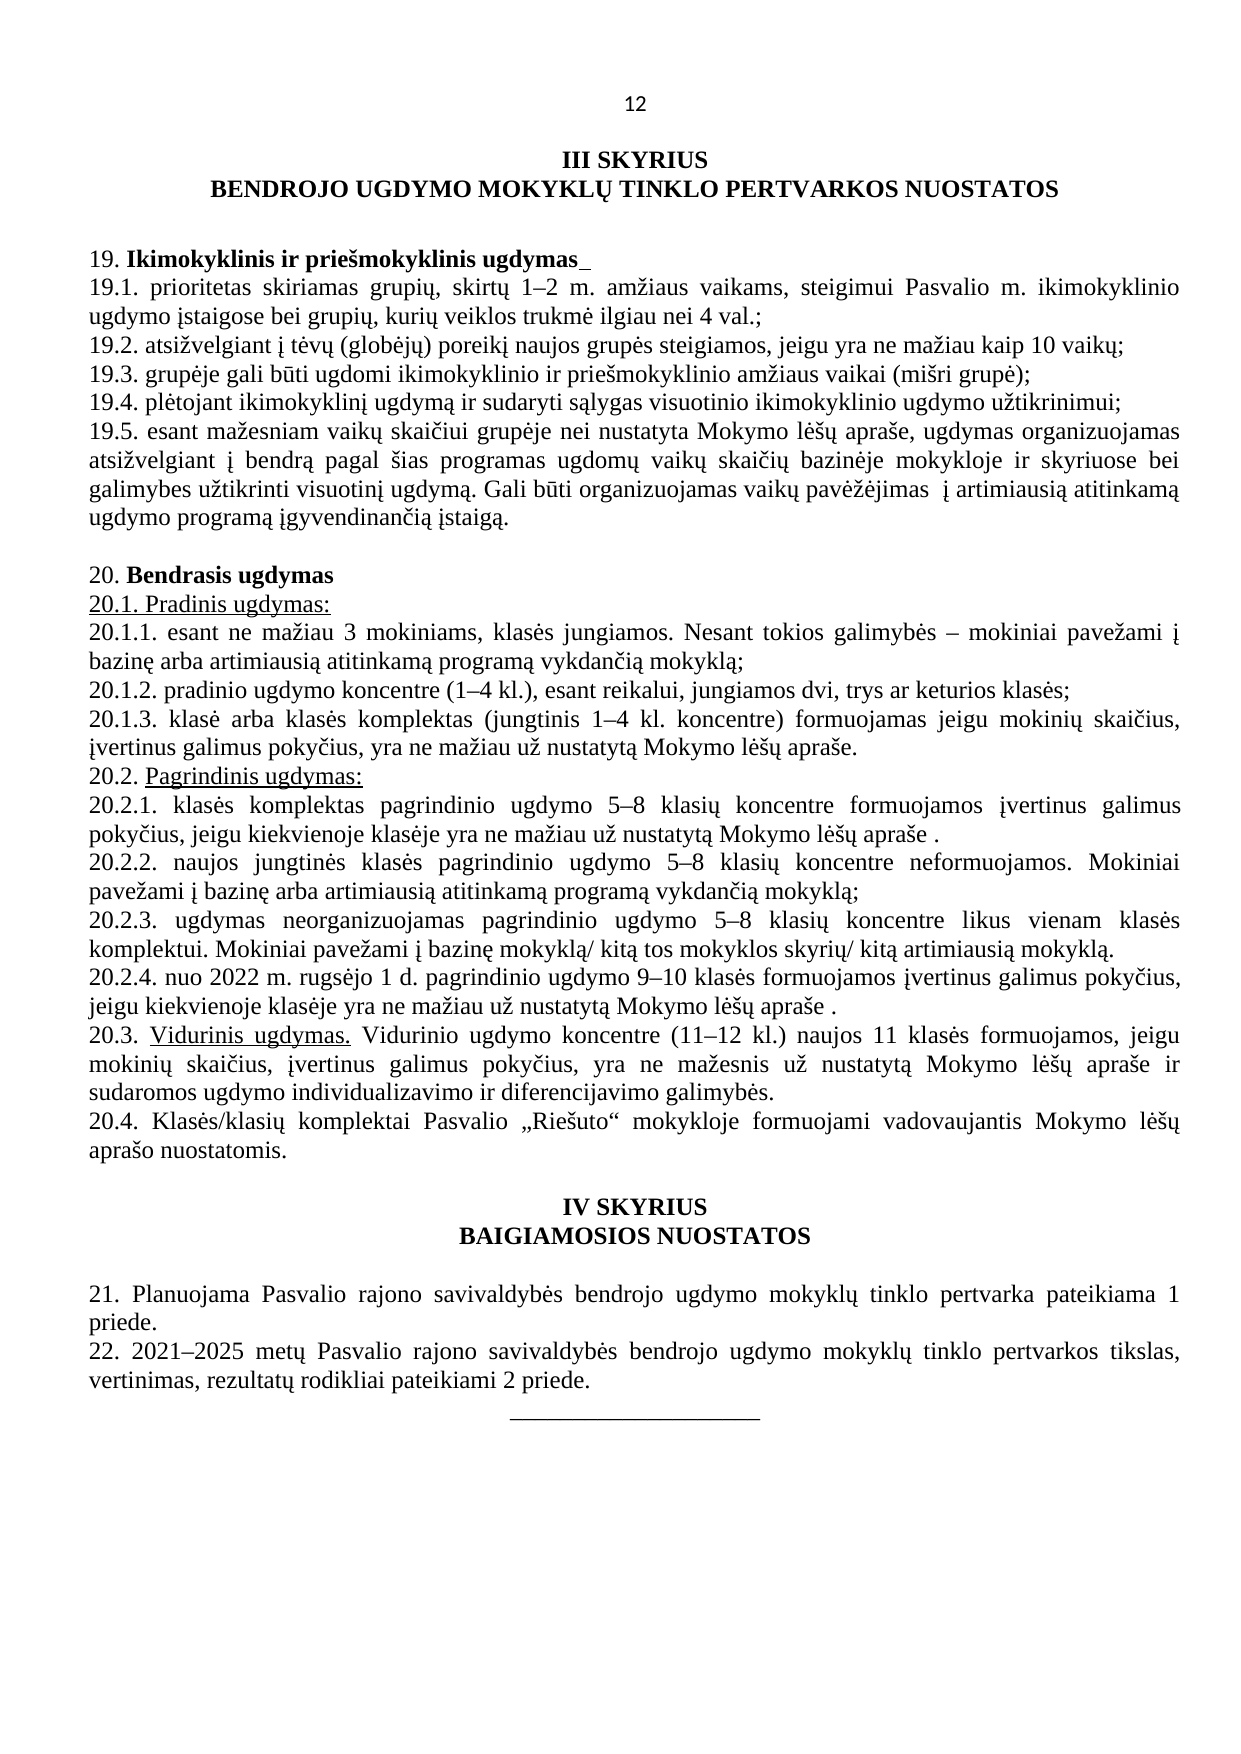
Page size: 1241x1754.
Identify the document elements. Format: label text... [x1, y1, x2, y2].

text 20.1. Pradinis ugdymas: [89, 589, 1181, 617]
text 20.1.2. pradinio ugdymo koncentre (1–4 kl.), esant reikalui, jungiamos dvi, trys ar keturios klasės; [89, 675, 1181, 704]
text 20.2.3. ugdymas neorganizuojamas pagrindinio ugdymo 5–8 klasių koncentre likus vienam klasės komplektui. Mokiniai pavežami į bazinę mokyklą/ kitą tos mokyklos skyrių/ kitą artimiausią mokyklą. [89, 905, 1181, 962]
text BAIGIAMOSIOS NUOSTATOS [89, 1221, 1181, 1250]
text 20.4. Klasės/klasių komplektai Pasvalio „Riešuto“ mokykloje formuojami vadovaujantis Mokymo lėšų aprašo nuostatomis. [89, 1106, 1181, 1164]
text 20.3. Vidurinis ugdymas. Vidurinio ugdymo koncentre (11–12 kl.) naujos 11 klasės formuojamos, jeigu mokinių skaičius, įvertinus galimus pokyčius, yra ne mažesnis už nustatytą Mokymo lėšų apraše ir sudaromos ugdymo individualizavimo ir diferencijavimo galimybės. [89, 1020, 1181, 1106]
text 22. 2021–2025 metų Pasvalio rajono savivaldybės bendrojo ugdymo mokyklų tinklo pertvarkos tikslas, vertinimas, rezultatų rodikliai pateikiami 2 priede. [89, 1336, 1181, 1394]
text 19.1. prioritetas skiriamas grupių, skirtų 1–2 m. amžiaus vaikams, steigimui Pasvalio m. ikimokyklinio ugdymo įstaigose bei grupių, kurių veiklos trukmė ilgiau nei 4 val.; [89, 272, 1181, 330]
text 21. Planuojama Pasvalio rajono savivaldybės bendrojo ugdymo mokyklų tinklo pertvarka pateikiama 1 priede. [89, 1279, 1181, 1336]
text 20.2.4. nuo 2022 m. rugsėjo 1 d. pagrindinio ugdymo 9–10 klasės formuojamos įvertinus galimus pokyčius, jeigu kiekvienoje klasėje yra ne mažiau už nustatytą Mokymo lėšų apraše . [89, 962, 1181, 1020]
text 19. Ikimokyklinis ir priešmokyklinis ugdymas [89, 244, 1181, 272]
text ____________________ [89, 1394, 1181, 1422]
text 19.2. atsižvelgiant į tėvų (globėjų) poreikį naujos grupės steigiamos, jeigu yra ne mažiau kaip 10 vaikų; [89, 330, 1181, 359]
text 20. Bendrasis ugdymas [89, 560, 1181, 589]
text 20.2.2. naujos jungtinės klasės pagrindinio ugdymo 5–8 klasių koncentre neformuojamos. Mokiniai pavežami į bazinę arba artimiausią atitinkamą programą vykdančią mokyklą; [89, 847, 1181, 905]
text 20.2.1. klasės komplektas pagrindinio ugdymo 5–8 klasių koncentre formuojamos įvertinus galimus pokyčius, jeigu kiekvienoje klasėje yra ne mažiau už nustatytą Mokymo lėšų apraše . [89, 790, 1181, 847]
text BENDROJO UGDYMO MOKYKLŲ TINKLO PERTVARKOS NUOSTATOS [89, 174, 1181, 203]
text 20.1.3. klasė arba klasės komplektas (jungtinis 1–4 kl. koncentre) formuojamas jeigu mokinių skaičius, įvertinus galimus pokyčius, yra ne mažiau už nustatytą Mokymo lėšų apraše. [89, 704, 1181, 761]
text 20.1.1. esant ne mažiau 3 mokiniams, klasės jungiamos. Nesant tokios galimybės – mokiniai pavežami į bazinę arba artimiausią atitinkamą programą vykdančią mokyklą; [89, 617, 1181, 675]
text 19.4. plėtojant ikimokyklinį ugdymą ir sudaryti sąlygas visuotinio ikimokyklinio ugdymo užtikrinimui; [89, 387, 1181, 416]
text 19.5. esant mažesniam vaikų skaičiui grupėje nei nustatyta Mokymo lėšų apraše, ugdymas organizuojamas atsižvelgiant į bendrą pagal šias programas ugdomų vaikų skaičių bazinėje mokykloje ir skyriuose bei galimybes užtikrinti visuotinį ugdymą. Gali būti organizuojamas vaikų pavėžėjimas į artimiausią atitinkamą ugdymo programą įgyvendinančią įstaigą. [89, 416, 1181, 531]
text III SKYRIUS [89, 145, 1181, 174]
text IV SKYRIUS [89, 1192, 1181, 1221]
text 20.2. Pagrindinis ugdymas: [89, 761, 1181, 790]
text 19.3. grupėje gali būti ugdomi ikimokyklinio ir priešmokyklinio amžiaus vaikai (mišri grupė); [89, 359, 1181, 387]
